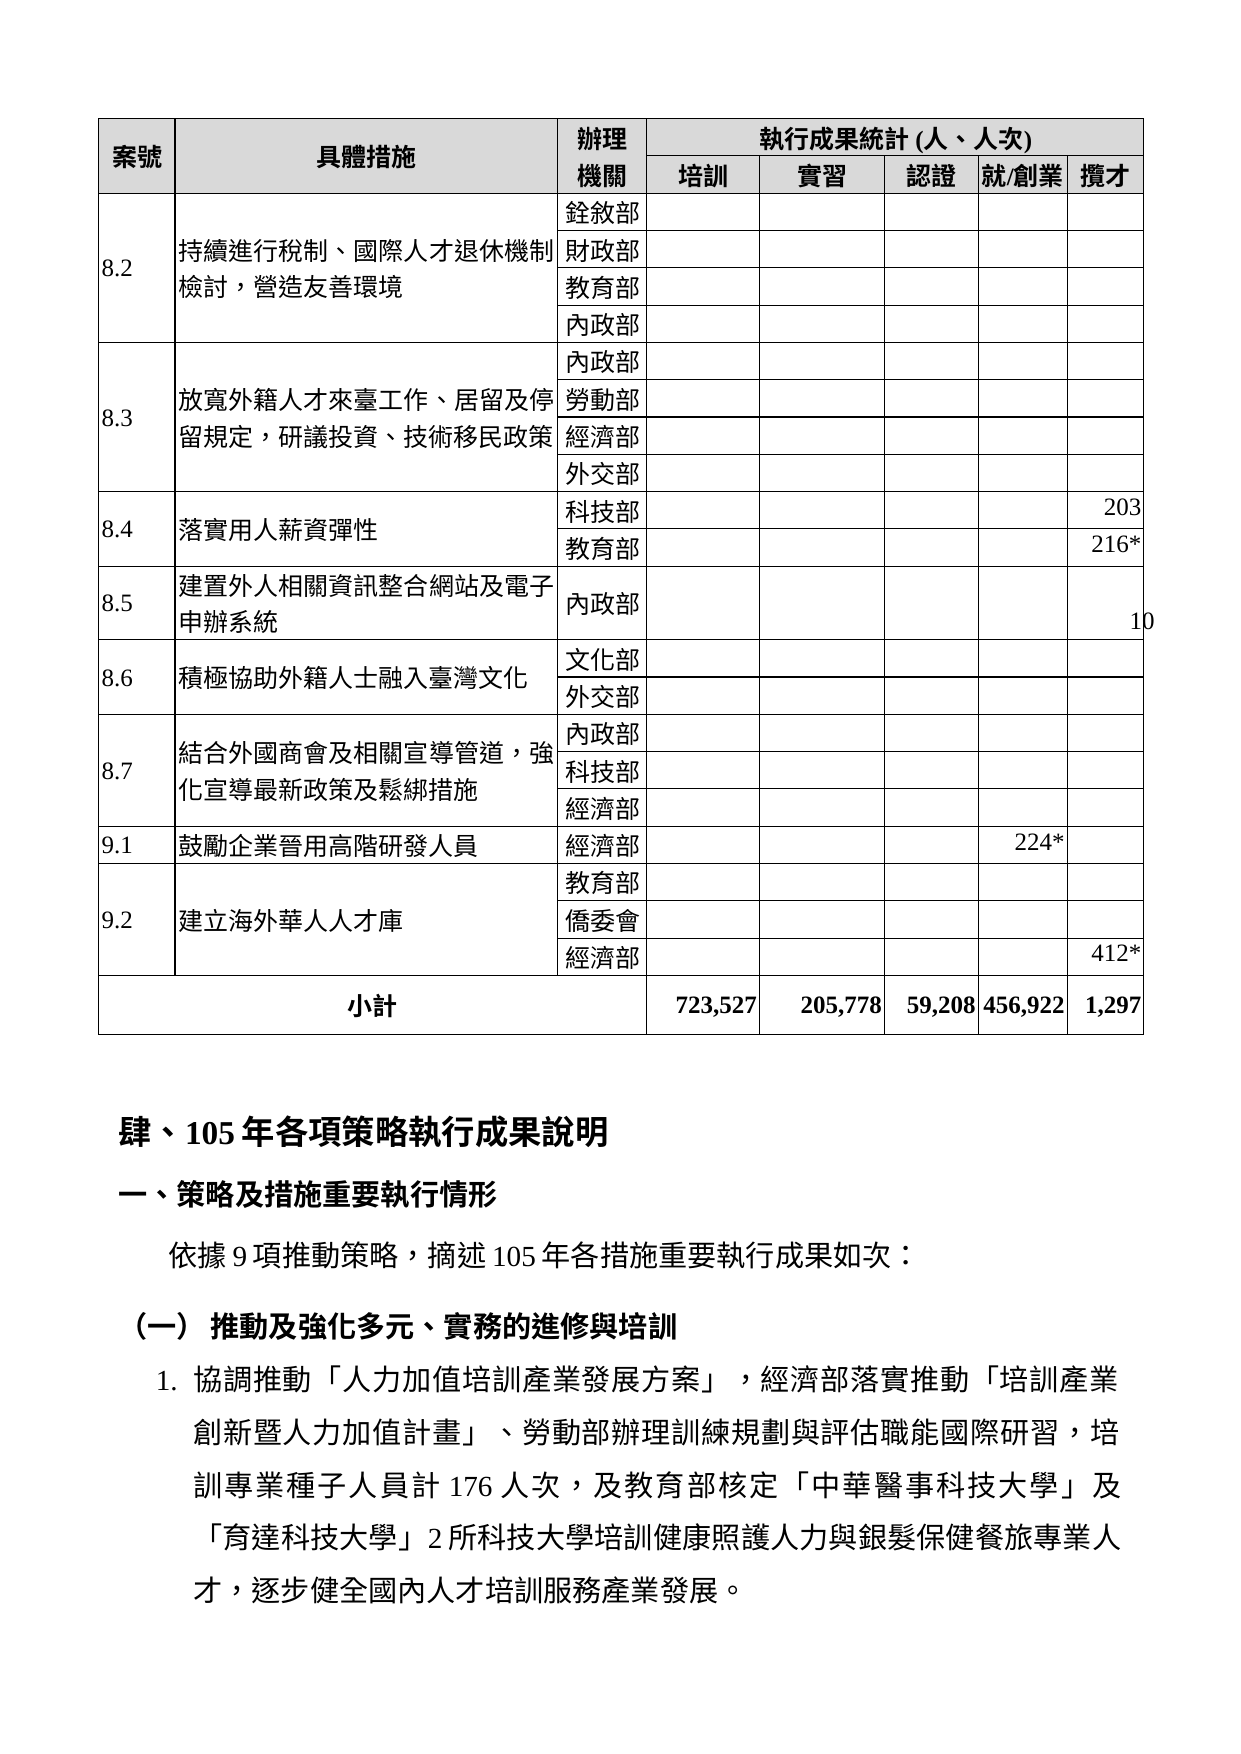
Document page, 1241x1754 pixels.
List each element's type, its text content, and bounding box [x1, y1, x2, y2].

table_cell 經濟部 [558, 418, 646, 454]
table_cell [1068, 418, 1143, 454]
table_cell [885, 827, 978, 863]
table_cell 456,922 [979, 976, 1067, 1034]
table_cell 8.5 [99, 567, 174, 639]
table_cell [647, 529, 759, 566]
table_cell [979, 752, 1067, 788]
table_cell 文化部 [558, 640, 646, 676]
subtitle 推動及強化多元、實務的進修與培訓 [118, 1304, 1122, 1346]
table_cell 內政部 [558, 343, 646, 379]
table_cell [885, 901, 978, 937]
table_cell [979, 380, 1067, 416]
table_cell [760, 306, 884, 342]
table_cell [1068, 901, 1143, 937]
table_cell [760, 715, 884, 751]
table_cell [1068, 268, 1143, 304]
table_cell [885, 455, 978, 491]
table_cell [979, 864, 1067, 900]
table_cell [760, 268, 884, 304]
table_cell [647, 380, 759, 416]
table_cell [760, 752, 884, 788]
table_cell [1068, 715, 1143, 751]
table_cell [647, 455, 759, 491]
table_cell 723,527 [647, 976, 759, 1034]
table_cell [1068, 567, 1143, 639]
table_cell [647, 939, 759, 975]
table_cell 培訓 [647, 156, 759, 193]
table_cell [647, 827, 759, 863]
table_cell [647, 640, 759, 676]
table_cell 勞動部 [558, 380, 646, 416]
table_cell [1068, 752, 1143, 788]
table_cell 經濟部 [558, 939, 646, 975]
table_cell 8.7 [99, 715, 174, 826]
table_cell [1068, 789, 1143, 826]
table_cell [760, 492, 884, 528]
table_cell [979, 529, 1067, 566]
subtitle 肆、105年各項策略執行成果說明 [118, 1111, 1122, 1153]
table_header 案號 [99, 119, 174, 193]
table_cell [760, 343, 884, 379]
table_cell [1068, 640, 1143, 676]
table_cell [979, 306, 1067, 342]
table_cell [647, 789, 759, 826]
table_cell 216* [1068, 529, 1143, 566]
table_cell 經濟部 [558, 789, 646, 826]
table_cell 建置外人相關資訊整合網站及電子申辦系統 [176, 567, 557, 639]
table_cell 8.4 [99, 492, 174, 566]
table_cell 內政部 [558, 306, 646, 342]
table_cell 224* [979, 827, 1067, 863]
table_cell 財政部 [558, 231, 646, 267]
table_cell [760, 529, 884, 566]
table_cell [885, 418, 978, 454]
table_cell 科技部 [558, 752, 646, 788]
table_cell [1068, 343, 1143, 379]
table_cell 科技部 [558, 492, 646, 528]
table_cell 銓敘部 [558, 194, 646, 230]
text 依據9項推動策略，摘述105年各措施重要執行成果如次： [168, 1232, 1122, 1274]
table_cell 結合外國商會及相關宣導管道，強化宣導最新政策及鬆綁措施 [176, 715, 557, 826]
table_cell 8.2 [99, 194, 174, 342]
table_cell [885, 306, 978, 342]
table_cell [979, 343, 1067, 379]
table_cell [885, 268, 978, 304]
table_cell [1068, 380, 1143, 416]
table_cell [647, 864, 759, 900]
table_cell [647, 268, 759, 304]
table_cell [1068, 194, 1143, 230]
table_cell 教育部 [558, 529, 646, 566]
table_cell 小計 [99, 976, 646, 1034]
table_cell 放寬外籍人才來臺工作、居留及停留規定，研議投資、技術移民政策 [176, 343, 557, 491]
table_cell [760, 827, 884, 863]
table_header 辦理 機關 [558, 119, 646, 193]
table_cell [647, 715, 759, 751]
subtitle 一、策略及措施重要執行情形 [118, 1172, 1122, 1213]
table_header 具體措施 [176, 119, 557, 193]
table_cell 僑委會 [558, 901, 646, 937]
table_cell [647, 752, 759, 788]
table_cell [1068, 306, 1143, 342]
table_cell 攬才 [1068, 156, 1143, 193]
table_cell [979, 715, 1067, 751]
table_cell 9.2 [99, 864, 174, 975]
table_cell [647, 231, 759, 267]
table_cell [647, 678, 759, 714]
table_cell 內政部 [558, 567, 646, 639]
table_cell [760, 678, 884, 714]
table_cell 8.3 [99, 343, 174, 491]
table_cell [979, 231, 1067, 267]
table_cell [979, 492, 1067, 528]
table_cell 9.1 [99, 827, 174, 863]
table_cell [885, 231, 978, 267]
table_cell [885, 343, 978, 379]
table_cell [979, 789, 1067, 826]
table_cell [760, 901, 884, 937]
table_cell 認證 [885, 156, 978, 193]
table_cell [979, 901, 1067, 937]
table_cell 內政部 [558, 715, 646, 751]
table_cell [979, 418, 1067, 454]
table_cell [979, 455, 1067, 491]
table_cell [760, 418, 884, 454]
table_cell [885, 492, 978, 528]
table_cell 205,778 [760, 976, 884, 1034]
table_cell [885, 529, 978, 566]
table_cell [647, 418, 759, 454]
table_cell 1,297 [1068, 976, 1143, 1034]
table_cell 積極協助外籍人士融入臺灣文化 [176, 640, 557, 714]
table_header 執行成果統計 (人、人次) [647, 119, 1143, 155]
table_cell [979, 567, 1067, 639]
table_cell 就/創業 [979, 156, 1067, 193]
table_cell [979, 194, 1067, 230]
table_cell [885, 752, 978, 788]
table_cell [760, 939, 884, 975]
table_cell [760, 640, 884, 676]
table_cell [885, 939, 978, 975]
table_cell [885, 789, 978, 826]
table_cell [979, 939, 1067, 975]
table_cell [885, 640, 978, 676]
table_cell [647, 901, 759, 937]
table_cell 外交部 [558, 678, 646, 714]
table_cell 實習 [760, 156, 884, 193]
table_cell 203 [1068, 492, 1143, 528]
table_cell [1068, 827, 1143, 863]
table_cell [885, 678, 978, 714]
table_cell [979, 268, 1067, 304]
table_cell [760, 380, 884, 416]
table_cell [1068, 231, 1143, 267]
table_cell 經濟部 [558, 827, 646, 863]
table_cell [979, 678, 1067, 714]
table_cell 412* [1068, 939, 1143, 975]
table_cell [885, 194, 978, 230]
table_cell 建立海外華人人才庫 [176, 864, 557, 975]
table_cell [647, 492, 759, 528]
table_cell [760, 789, 884, 826]
table_cell [760, 194, 884, 230]
table_cell [760, 455, 884, 491]
table_cell [1068, 678, 1143, 714]
table_cell [760, 567, 884, 639]
table_cell 鼓勵企業晉用高階研發人員 [176, 827, 557, 863]
table_cell [647, 194, 759, 230]
table_cell 教育部 [558, 268, 646, 304]
table_cell [885, 380, 978, 416]
table_cell [885, 715, 978, 751]
table_cell [885, 864, 978, 900]
table_cell [760, 231, 884, 267]
table_cell 外交部 [558, 455, 646, 491]
table_cell 8.6 [99, 640, 174, 714]
table_cell [1068, 864, 1143, 900]
table_cell [647, 567, 759, 639]
table_cell [647, 306, 759, 342]
table_cell 落實用人薪資彈性 [176, 492, 557, 566]
table_cell [1068, 455, 1143, 491]
table_cell [760, 864, 884, 900]
table_cell [647, 343, 759, 379]
table_cell 持續進行稅制、國際人才退休機制檢討，營造友善環境 [176, 194, 557, 342]
table_cell 教育部 [558, 864, 646, 900]
table_cell [885, 567, 978, 639]
list 協調推動「人力加值培訓產業發展方案」，經濟部落實推動「培訓產業創新暨人力加值計畫」、勞動部辦理訓練規劃與評估職能國際研習，培訓專業種子人員計176人次，及教育部核定「中華醫事科技大學」及「育達科技大學」2所科技大學培訓健康照護人力與銀髮保健餐旅專業人才，逐步健全國內人才培訓服務產業發展。 [156, 1357, 1122, 1610]
table_cell 59,208 [885, 976, 978, 1034]
table_cell [979, 640, 1067, 676]
